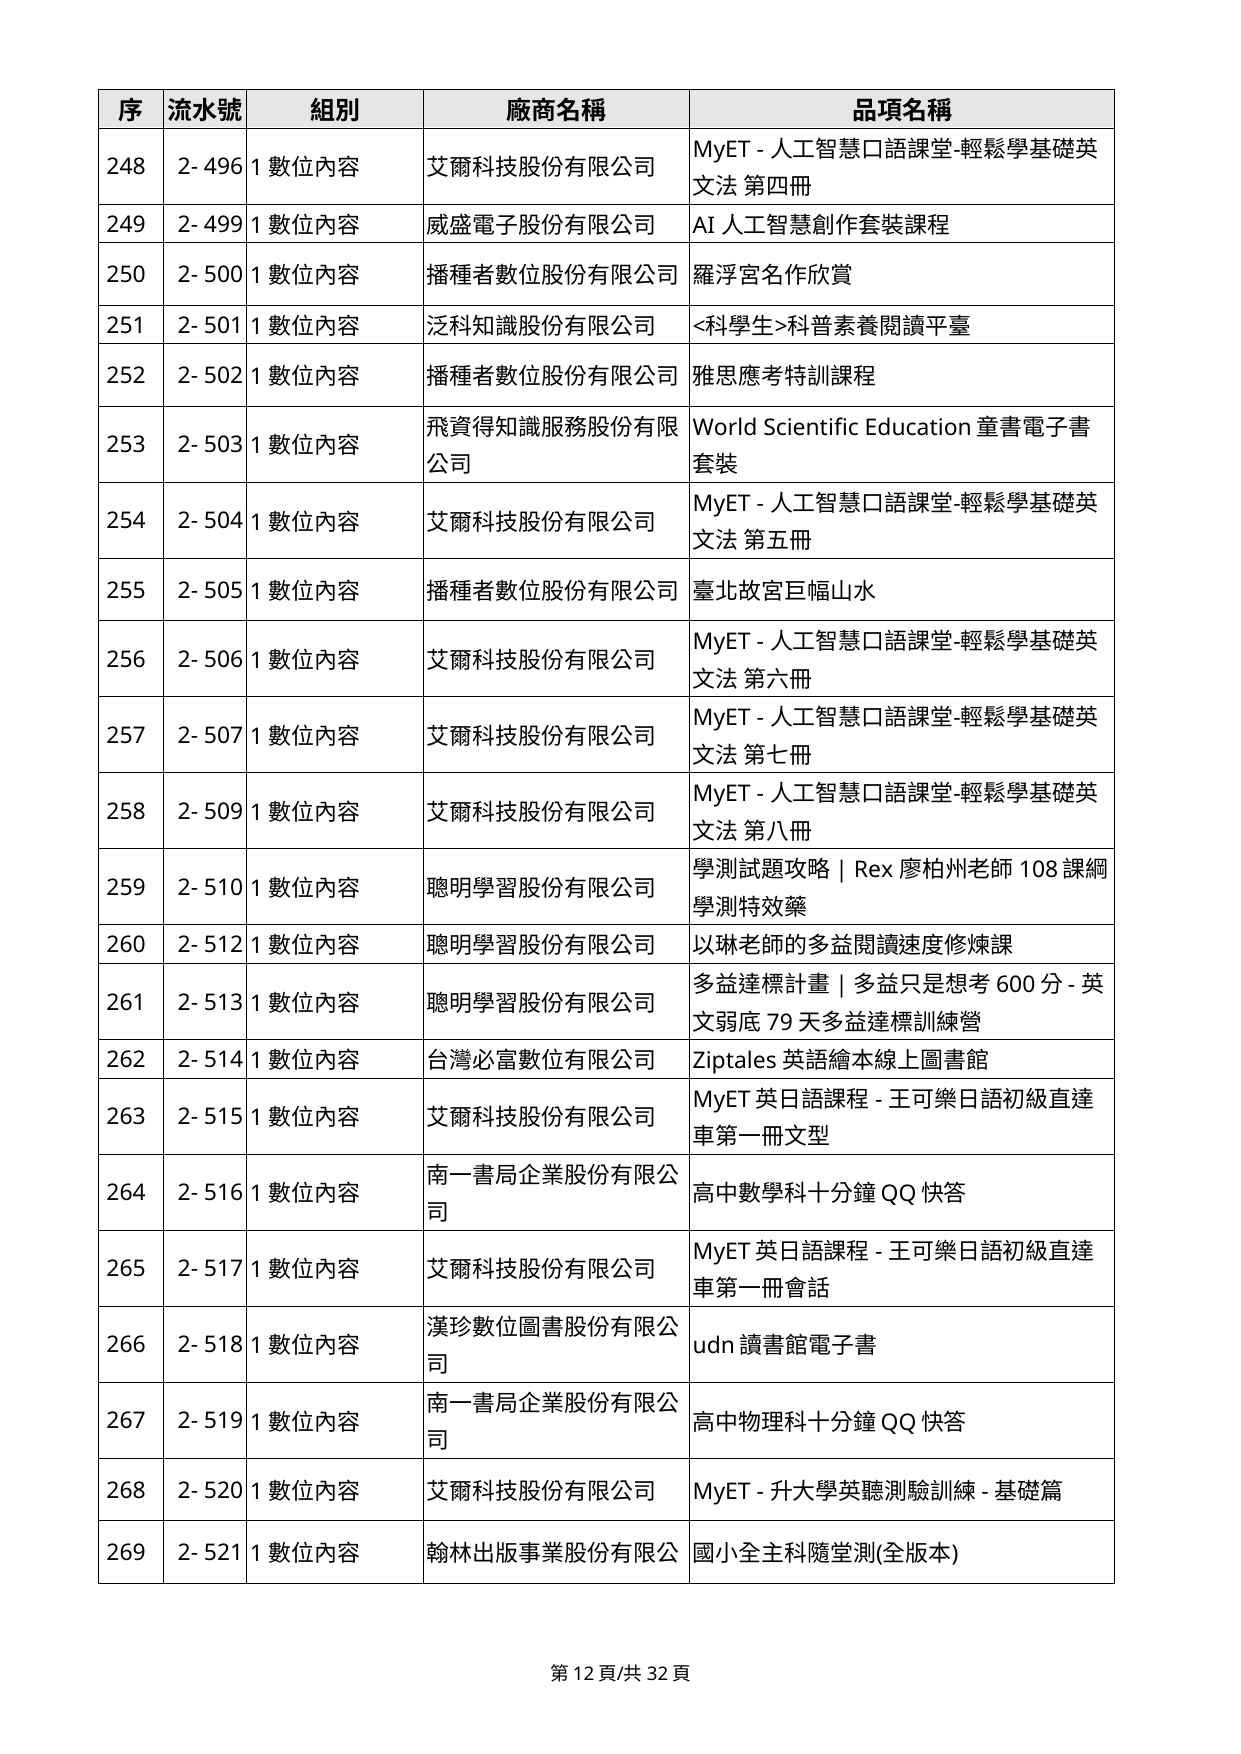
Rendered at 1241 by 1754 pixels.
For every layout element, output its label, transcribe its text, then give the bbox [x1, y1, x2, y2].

table_cell 513 [201, 964, 246, 1039]
table_cell 516 [201, 1155, 246, 1229]
table_cell [99, 1079, 163, 1153]
table_cell 1 數位內容 [247, 306, 423, 343]
table_cell MyET - 升大學英聽測驗訓練 - 基礎篇 [690, 1459, 1114, 1520]
table_cell [99, 129, 163, 203]
table_cell [99, 205, 163, 242]
table_cell 1 數位內容 [247, 407, 423, 482]
table_cell [99, 483, 163, 558]
table_cell MyET - 人工智慧口語課堂-輕鬆學基礎英文法 第六冊 [690, 621, 1114, 696]
table_cell 2- [164, 1155, 201, 1229]
table_cell <科學生>科普素養閱讀平臺 [690, 306, 1114, 343]
table_cell 1 數位內容 [247, 483, 423, 558]
table_cell 艾爾科技股份有限公司 [424, 1459, 689, 1520]
table_cell 以琳老師的多益閱讀速度修煉課 [690, 925, 1114, 963]
table_cell 1 數位內容 [247, 1079, 423, 1153]
table_cell 威盛電子股份有限公司 [424, 205, 689, 242]
table_cell 512 [201, 925, 246, 963]
table_cell 艾爾科技股份有限公司 [424, 697, 689, 772]
table_cell 1 數位內容 [247, 849, 423, 924]
table_header 品項名稱 [690, 90, 1114, 127]
table_cell 2- [164, 1040, 201, 1077]
table_cell 艾爾科技股份有限公司 [424, 1079, 689, 1153]
table_cell 2- [164, 483, 201, 558]
table_header 組別 [247, 90, 423, 127]
table_cell 2- [164, 1521, 201, 1583]
table_cell 學測試題攻略 | Rex 廖柏州老師 108課綱學測特效藥 [690, 849, 1114, 924]
table_cell [99, 1155, 163, 1229]
table_cell 播種者數位股份有限公司 [424, 243, 689, 304]
table_cell 502 [201, 344, 246, 406]
table_cell 1 數位內容 [247, 1231, 423, 1306]
table_cell MyET - 人工智慧口語課堂-輕鬆學基礎英文法 第八冊 [690, 773, 1114, 848]
table_cell udn讀書館電子書 [690, 1307, 1114, 1382]
table_cell AI 人工智慧創作套裝課程 [690, 205, 1114, 242]
table_cell [99, 925, 163, 963]
table_cell [99, 1459, 163, 1520]
table_cell World Scientific Education童書電子書套裝 [690, 407, 1114, 482]
table_cell 506 [201, 621, 246, 696]
table_cell 500 [201, 243, 246, 304]
table_cell MyET英日語課程 - 王可樂日語初級直達車第一冊文型 [690, 1079, 1114, 1153]
table_cell MyET - 人工智慧口語課堂-輕鬆學基礎英文法 第五冊 [690, 483, 1114, 558]
table_cell [99, 1521, 163, 1583]
table_cell MyET英日語課程 - 王可樂日語初級直達車第一冊會話 [690, 1231, 1114, 1306]
table_cell 519 [201, 1383, 246, 1458]
table_cell [99, 773, 163, 848]
table_cell 聰明學習股份有限公司 [424, 849, 689, 924]
table_cell [99, 344, 163, 406]
table_cell 2- [164, 964, 201, 1039]
table_cell 501 [201, 306, 246, 343]
table_cell [99, 1307, 163, 1382]
table_cell 雅思應考特訓課程 [690, 344, 1114, 406]
table_cell 2- [164, 1459, 201, 1520]
table_cell 521 [201, 1521, 246, 1583]
table_cell 高中數學科十分鐘QQ快答 [690, 1155, 1114, 1229]
table_cell 羅浮宮名作欣賞 [690, 243, 1114, 304]
table_cell 多益達標計畫 | 多益只是想考600分 - 英文弱底 79 天多益達標訓練營 [690, 964, 1114, 1039]
table_cell 2- [164, 344, 201, 406]
table_cell 2- [164, 243, 201, 304]
table_cell 504 [201, 483, 246, 558]
table_cell 517 [201, 1231, 246, 1306]
table_cell 臺北故宮巨幅山水 [690, 559, 1114, 620]
table_cell [99, 849, 163, 924]
table_cell [99, 559, 163, 620]
table_cell 2- [164, 1383, 201, 1458]
table_cell MyET - 人工智慧口語課堂-輕鬆學基礎英文法 第七冊 [690, 697, 1114, 772]
table_cell 514 [201, 1040, 246, 1077]
table_cell 1 數位內容 [247, 1155, 423, 1229]
table_cell 1 數位內容 [247, 1383, 423, 1458]
table_cell 2- [164, 559, 201, 620]
table_cell 台灣必富數位有限公司 [424, 1040, 689, 1077]
table_cell 1 數位內容 [247, 559, 423, 620]
table_cell 2- [164, 697, 201, 772]
table_cell 1 數位內容 [247, 1459, 423, 1520]
table_cell 2- [164, 621, 201, 696]
table_cell MyET - 人工智慧口語課堂-輕鬆學基礎英文法 第四冊 [690, 129, 1114, 203]
table_cell 1 數位內容 [247, 205, 423, 242]
table_cell [99, 964, 163, 1039]
table_cell 艾爾科技股份有限公司 [424, 773, 689, 848]
table_cell 1 數位內容 [247, 773, 423, 848]
table_cell 高中物理科十分鐘QQ快答 [690, 1383, 1114, 1458]
table_cell [99, 407, 163, 482]
table_cell 2- [164, 1231, 201, 1306]
table_cell 艾爾科技股份有限公司 [424, 129, 689, 203]
table_cell 2- [164, 407, 201, 482]
table_cell [99, 1231, 163, 1306]
table_cell 2- [164, 925, 201, 963]
table_cell 2- [164, 306, 201, 343]
table_cell 510 [201, 849, 246, 924]
table_cell 聰明學習股份有限公司 [424, 964, 689, 1039]
table_header 序 [99, 90, 163, 127]
table_cell 艾爾科技股份有限公司 [424, 483, 689, 558]
table_cell 漢珍數位圖書股份有限公司 [424, 1307, 689, 1382]
table_cell 艾爾科技股份有限公司 [424, 1231, 689, 1306]
table_cell 507 [201, 697, 246, 772]
table_cell 1 數位內容 [247, 1521, 423, 1583]
table_cell 1 數位內容 [247, 243, 423, 304]
table_cell 飛資得知識服務股份有限公司 [424, 407, 689, 482]
table_cell 2- [164, 849, 201, 924]
table_cell 南一書局企業股份有限公司 [424, 1155, 689, 1229]
table_cell 1 數位內容 [247, 129, 423, 203]
table_cell 1 數位內容 [247, 925, 423, 963]
table_cell [99, 243, 163, 304]
table_cell 2- [164, 205, 201, 242]
table_cell 509 [201, 773, 246, 848]
table_header 流水號 [164, 90, 246, 127]
table_cell 1 數位內容 [247, 344, 423, 406]
table_cell Ziptales 英語繪本線上圖書館 [690, 1040, 1114, 1077]
table_cell 艾爾科技股份有限公司 [424, 621, 689, 696]
table_cell 翰林出版事業股份有限公 [424, 1521, 689, 1583]
table_cell [99, 621, 163, 696]
table_cell 聰明學習股份有限公司 [424, 925, 689, 963]
table_cell 泛科知識股份有限公司 [424, 306, 689, 343]
table_cell 1 數位內容 [247, 621, 423, 696]
table_cell 499 [201, 205, 246, 242]
table_cell 518 [201, 1307, 246, 1382]
table_cell 503 [201, 407, 246, 482]
table_cell 1 數位內容 [247, 1307, 423, 1382]
table_cell 1 數位內容 [247, 964, 423, 1039]
table_cell 496 [201, 129, 246, 203]
table_cell 1 數位內容 [247, 697, 423, 772]
table_cell 1 數位內容 [247, 1040, 423, 1077]
table_cell 520 [201, 1459, 246, 1520]
table_cell [99, 1040, 163, 1077]
table_cell 2- [164, 1079, 201, 1153]
table_cell 515 [201, 1079, 246, 1153]
table_cell [99, 306, 163, 343]
table_cell 播種者數位股份有限公司 [424, 559, 689, 620]
table_cell 2- [164, 129, 201, 203]
table_cell 2- [164, 1307, 201, 1382]
table_cell 505 [201, 559, 246, 620]
table_cell 播種者數位股份有限公司 [424, 344, 689, 406]
table_cell [99, 1383, 163, 1458]
table_header 廠商名稱 [424, 90, 689, 127]
table_cell [99, 697, 163, 772]
table_cell 南一書局企業股份有限公司 [424, 1383, 689, 1458]
table_cell 2- [164, 773, 201, 848]
table_cell 國小全主科隨堂測(全版本) [690, 1521, 1114, 1583]
